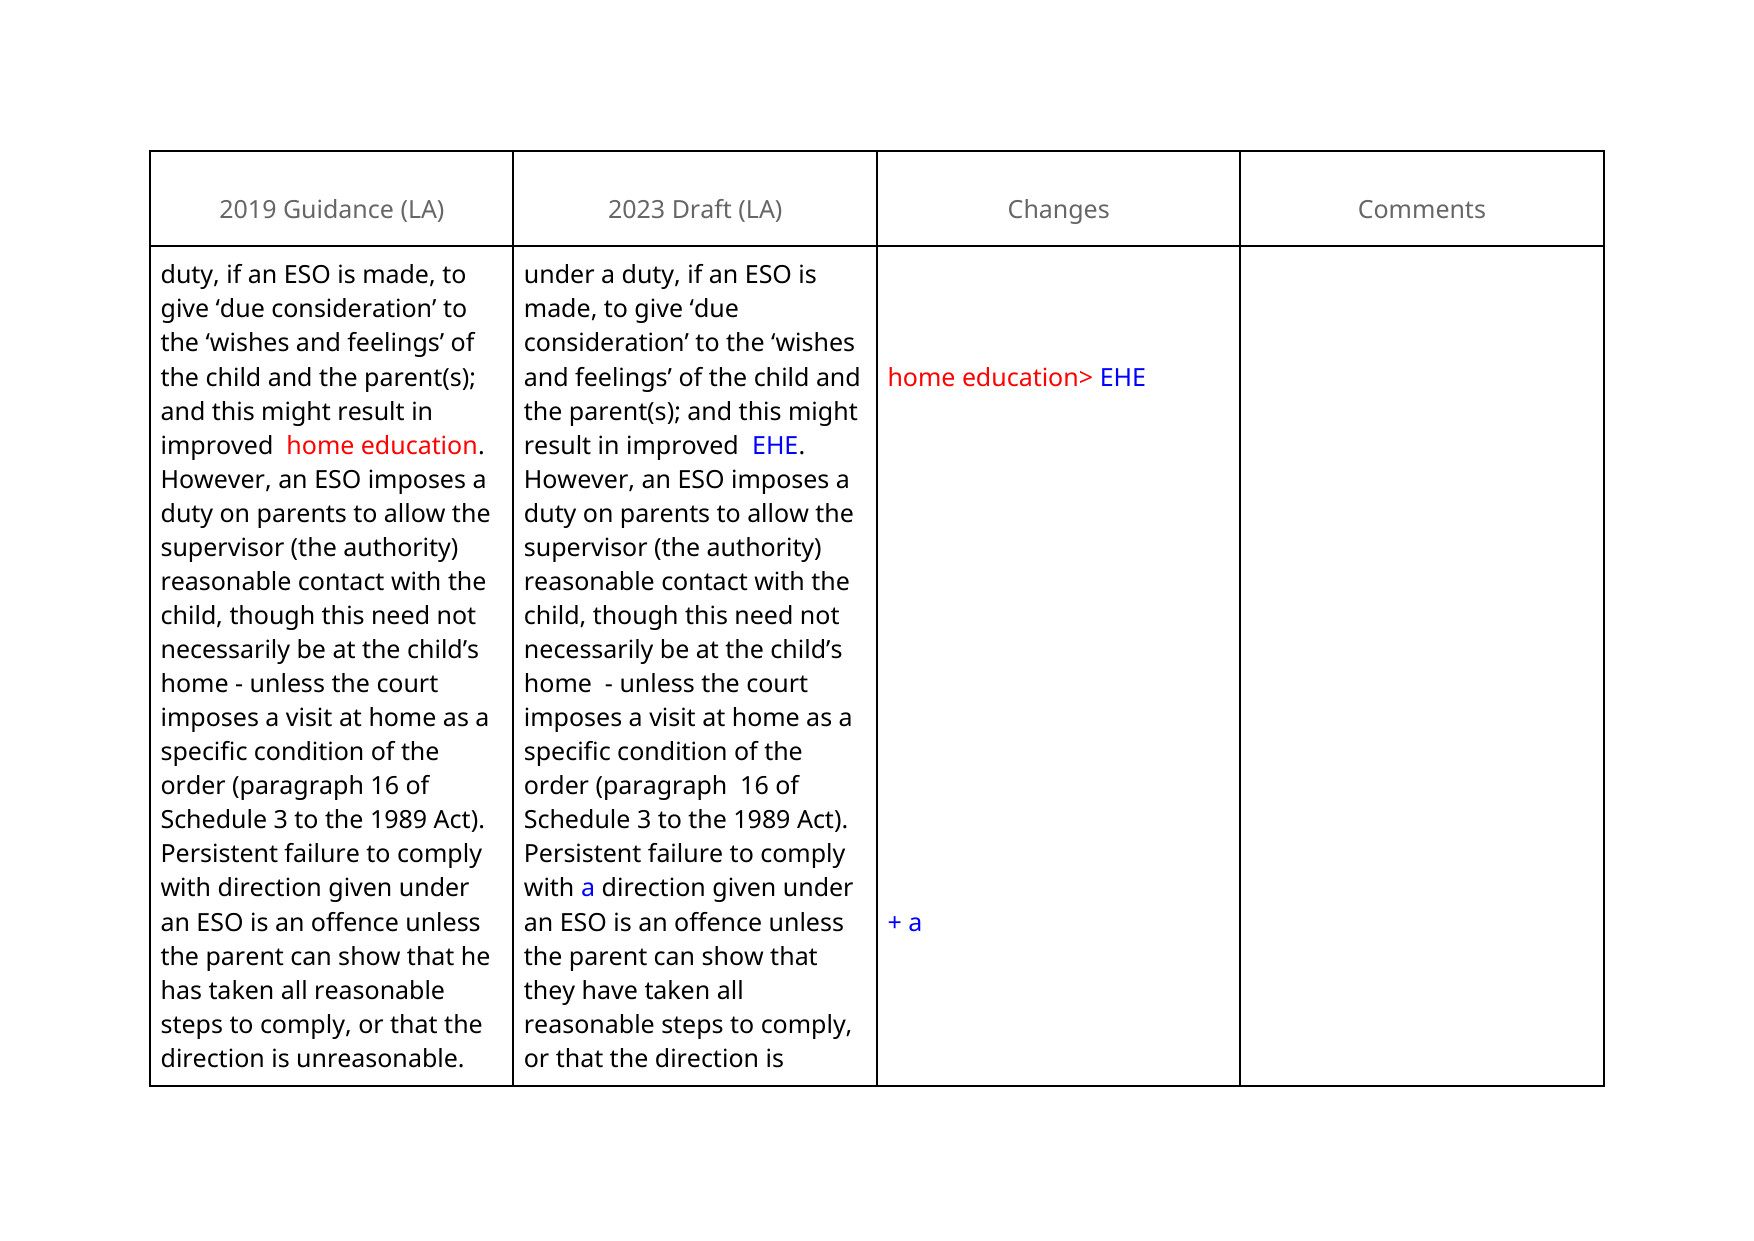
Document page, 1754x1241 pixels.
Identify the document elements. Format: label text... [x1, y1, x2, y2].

table_header Changes [878, 152, 1239, 244]
table_header 2019 Guidance (LA) [151, 152, 512, 244]
table_cell under a duty, if an ESO is made, to give ‘due consideration’ to the ‘wishes and feelings’ of the child and the parent(s); and this might result in improved EHE. However, an ESO imposes a duty on parents to allow the supervisor (the authority) reasonable contact with the child, though this need not necessarily be at the child’s home - unless the court imposes a visit at home as a specific condition of the order (paragraph 16 of Schedule 3 to the 1989 Act). Persistent failure to comply with a direction given under an ESO is an offence unless the parent can show that they have taken all reasonable steps to comply, or that the direction is [514, 247, 876, 1085]
table_header 2023 Draft (LA) [514, 152, 876, 244]
table_cell home education> EHE + a [878, 247, 1239, 1085]
table_cell [1241, 247, 1603, 1085]
table_header Comments [1241, 152, 1603, 244]
table_cell duty, if an ESO is made, to give ‘due consideration’ to the ‘wishes and feelings’ of the child and the parent(s); and this might result in improved home education. However, an ESO imposes a duty on parents to allow the supervisor (the authority) reasonable contact with the child, though this need not necessarily be at the child’s home - unless the court imposes a visit at home as a specific condition of the order (paragraph 16 of Schedule 3 to the 1989 Act). Persistent failure to comply with direction given under an ESO is an offence unless the parent can show that he has taken all reasonable steps to comply, or that the direction is unreasonable. [151, 247, 512, 1085]
